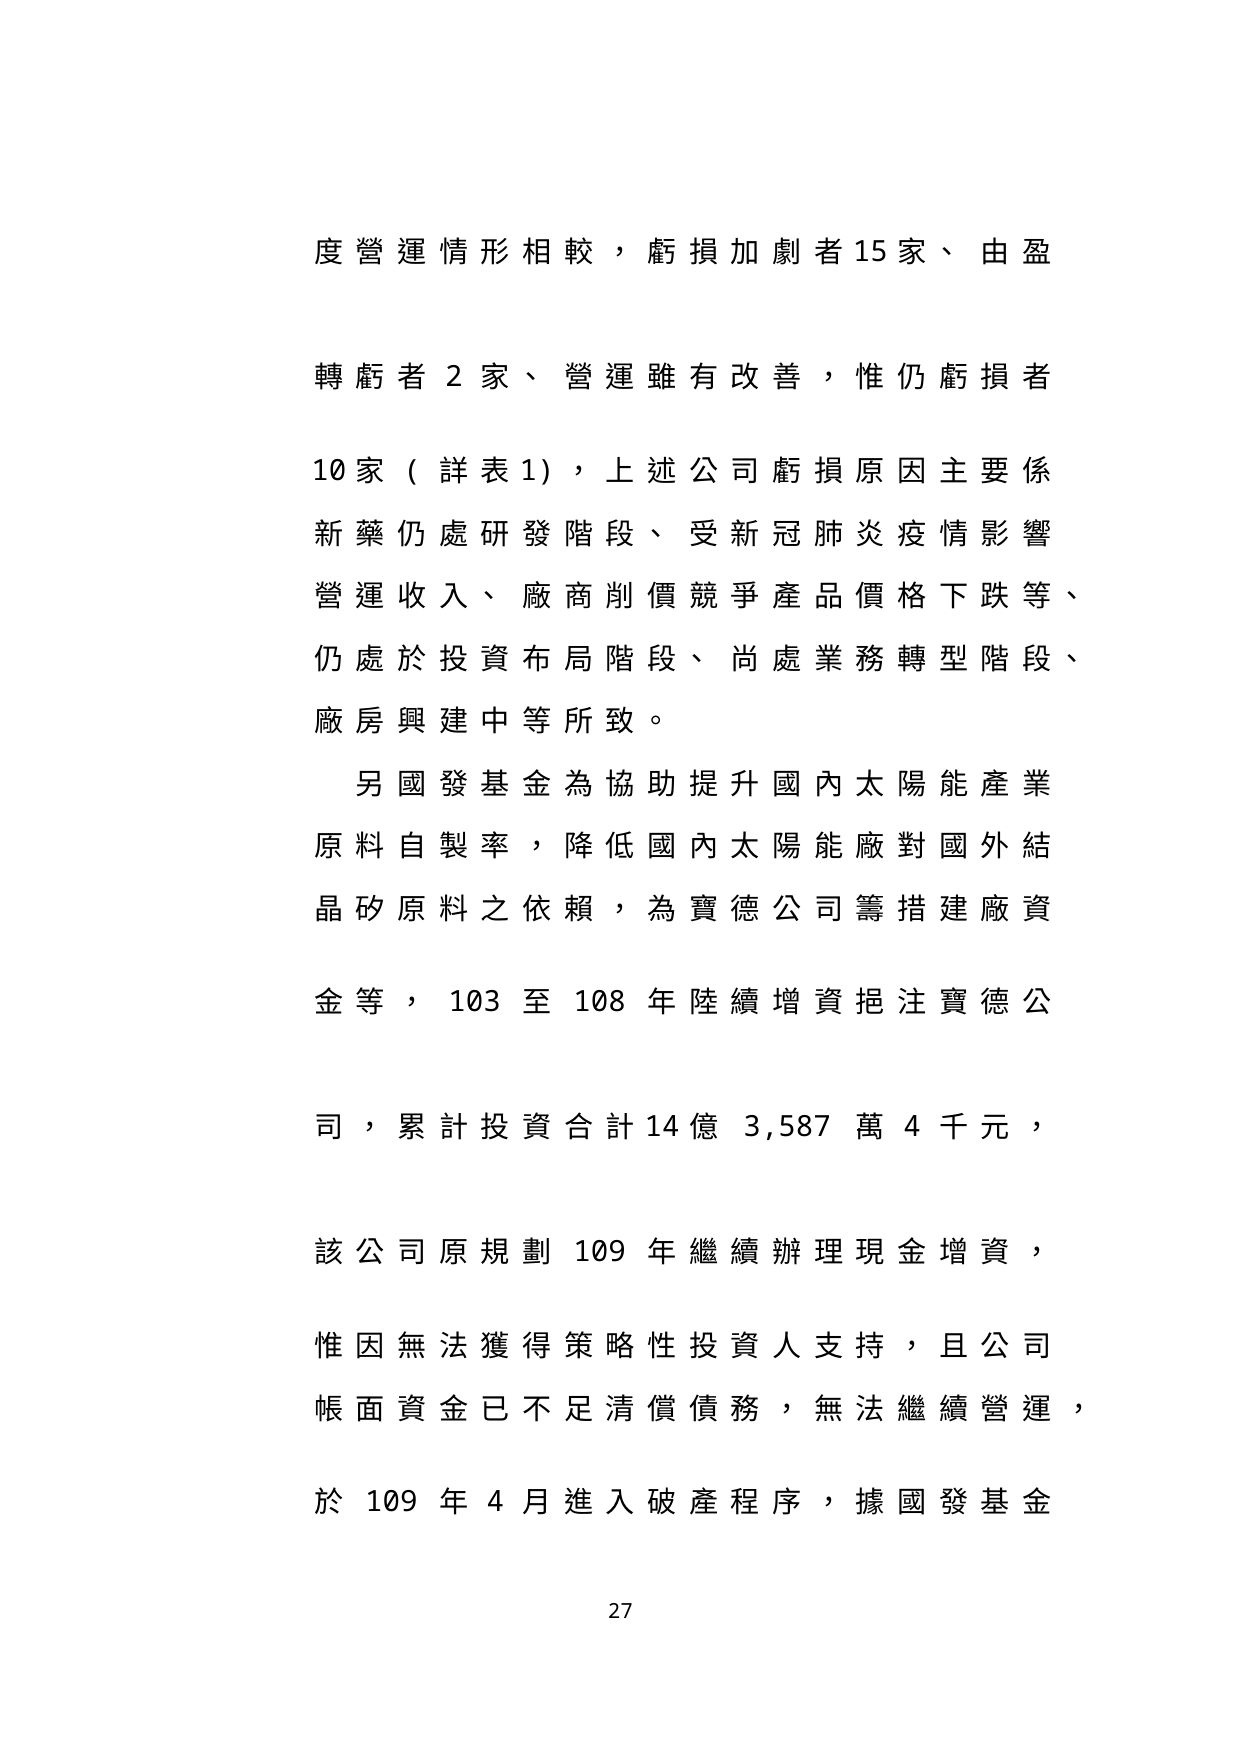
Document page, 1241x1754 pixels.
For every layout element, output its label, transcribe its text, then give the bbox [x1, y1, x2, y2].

text 檢視110年度國發基金之投資績效情形，截至年底計有直接投資66家民營事業，其中臺灣積體電路製造公司等33家公司獲有盈餘，占直接投資事業50.00%，餘33家事業，若不計入寶德電化材科技公司（已進入破產程序）無盈虧資訊之公司，營運發生虧損者32家，除110年度甫投資即虧損之樂迦再生科技、台杉水牛三號基金及台杉水牛五號基金等5家公司外，與109年度營運情形相較，虧損加劇者15家、由盈轉虧者2家、營運雖有改善，惟仍虧損者10家(詳表1)，上述公司虧損原因主要係新藥仍處研發階段、受新冠肺炎疫情影響營運收入、廠商削價競爭產品價格下跌等、仍處於投資布局階段、尚處業務轉型階段、廠房興建中等所致。 [271, 177, 1058, 740]
text 另國發基金為協助提升國內太陽能產業原料自製率，降低國內太陽能廠對國外結晶矽原料之依賴，為寶德公司籌措建廠資金等，103至108年陸續增資挹注寶德公司，累計投資合計14億3,587萬4千元，該公司原規劃109年繼續辦理現金增資，惟因無法獲得策略性投資人支持，且公司帳面資金已不足清償債務，無法繼續營運，於109年4月進入破產程序，據國發基金表示：寶德公司刻正進行破產程序，如破產後仍有賸餘財產，國發基金將依持股比例提出分配要求，該基金已將投資該公司金額14億3,587萬4千元認列投資損失，國發基金對於寶德公司之經營與財務狀況未能掌控，且未及時妥處，致使基金蒙受投資損失，允宜檢討原因並加強監督投資事業，以維護基金權益。 [271, 740, 1058, 1552]
